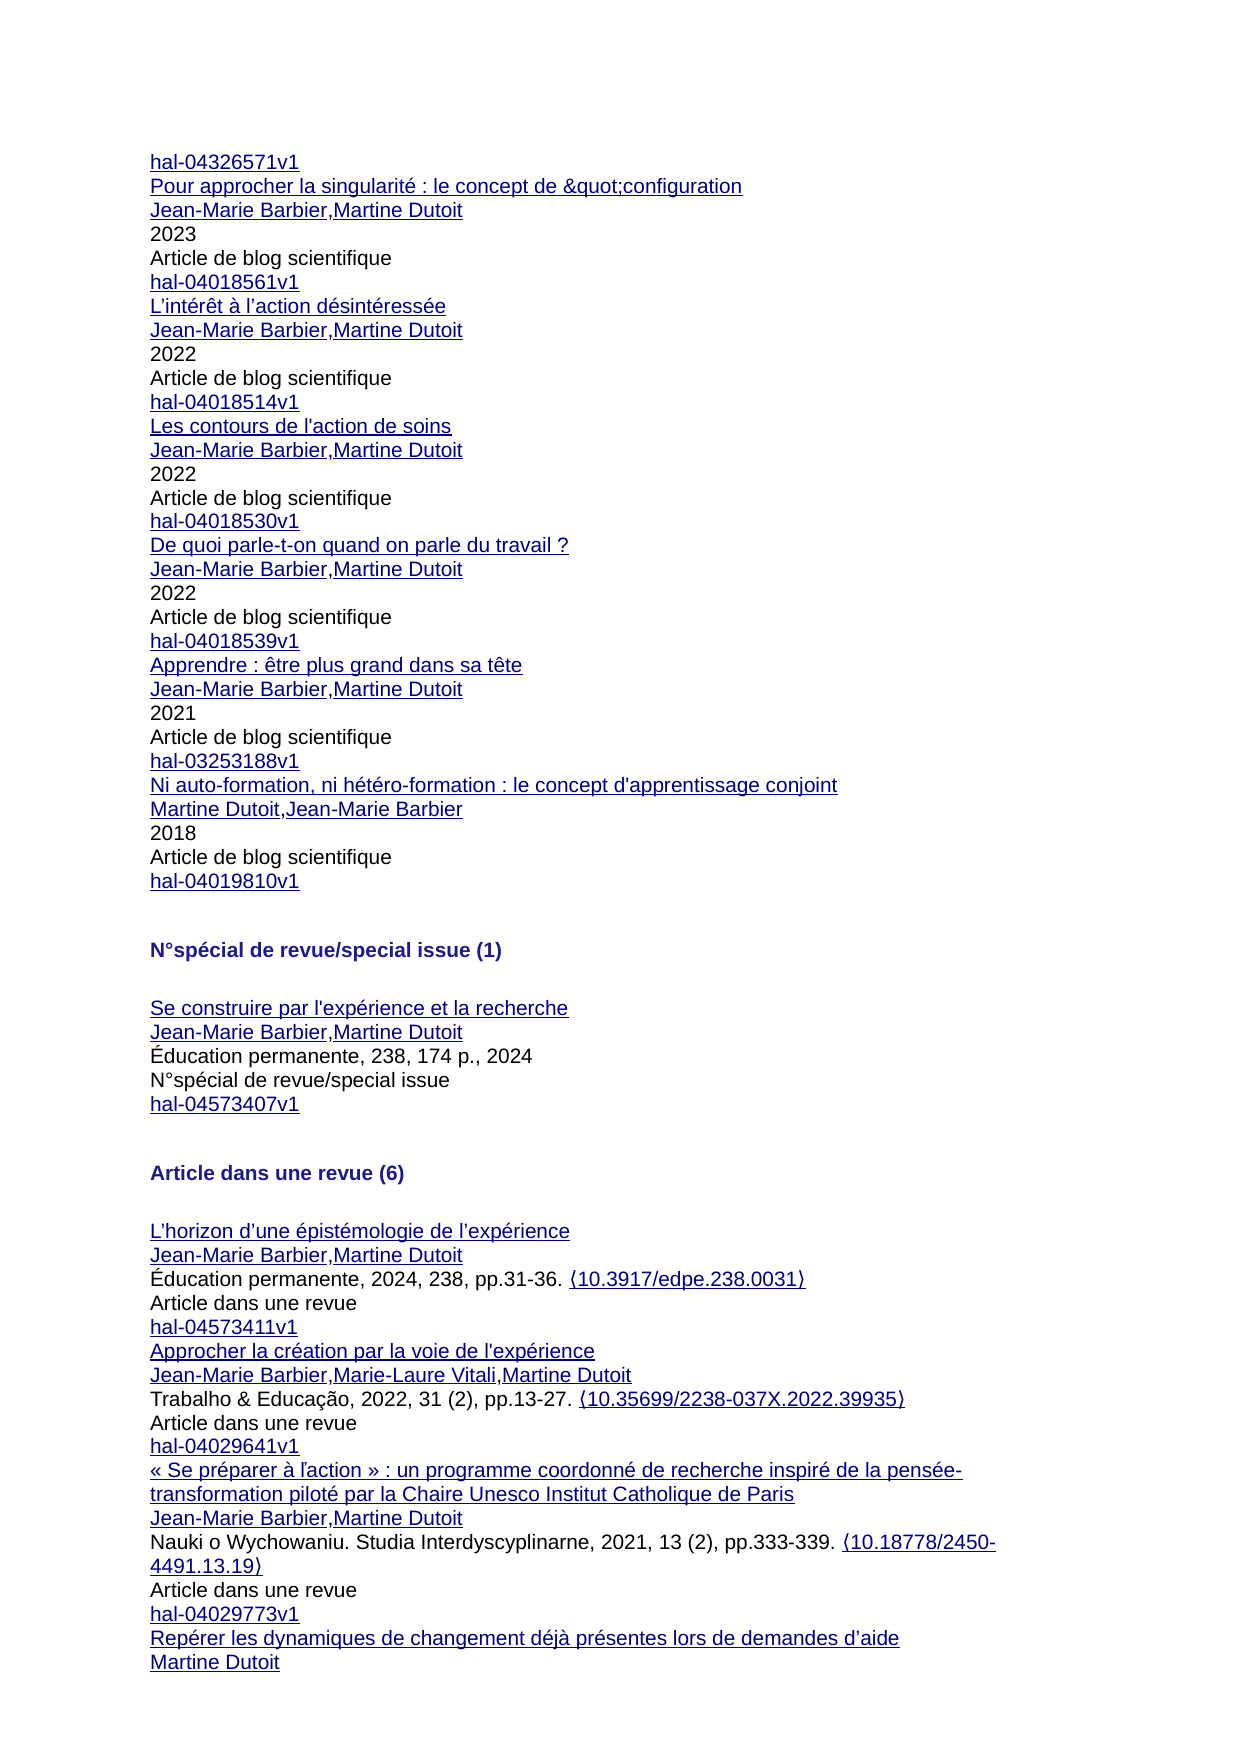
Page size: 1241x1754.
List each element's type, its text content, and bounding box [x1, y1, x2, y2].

table_cell De quoi parle-t-on quand on parle du travail ? Jean-Marie Barbier,Martine Dutoit 2022 Article de blog scientifique hal-04018539v1 [150, 533, 1090, 653]
table_cell Apprendre : être plus grand dans sa tête Jean-Marie Barbier,Martine Dutoit 2021 Article de blog scientifique hal-03253188v1 [150, 653, 1090, 773]
table_header Se construire par l'expérience et la recherche Jean-Marie Barbier,Martine Dutoit Éducation permanente, 238, 174 p., 2024 N°spécial de revue/special issue hal-04573407v1 [150, 996, 1090, 1116]
table_cell hal-04326571v1 [150, 150, 1090, 174]
table_cell Approcher la création par la voie de l'expérience Jean-Marie Barbier,Marie-Laure Vitali,Martine Dutoit Trabalho & Educação, 2022, 31 (2), pp.13-27. ⟨10.35699/2238-037X.2022.39935⟩ Article dans une revue hal-04029641v1 [150, 1339, 1090, 1458]
table_cell Les contours de l'action de soins Jean-Marie Barbier,Martine Dutoit 2022 Article de blog scientifique hal-04018530v1 [150, 414, 1090, 533]
table_header L’horizon d’une épistémologie de l’expérience Jean-Marie Barbier,Martine Dutoit Éducation permanente, 2024, 238, pp.31-36. ⟨10.3917/edpe.238.0031⟩ Article dans une revue hal-04573411v1 [150, 1219, 1090, 1338]
table_cell « Se préparer à ľaction » : un programme coordonné de recherche inspiré de la pensée-transformation piloté par la Chaire Unesco Institut Catholique de Paris Jean-Marie Barbier,Martine Dutoit Nauki o Wychowaniu. Studia Interdyscyplinarne, 2021, 13 (2), pp.333-339. ⟨10.18778/2450-4491.13.19⟩ Article dans une revue hal-04029773v1 [150, 1458, 1090, 1626]
subtitle Article dans une revue (6) [150, 1160, 1090, 1184]
table_cell Repérer les dynamiques de changement déjà présentes lors de demandes d’aide Martine Dutoit [150, 1626, 1090, 1674]
subtitle N°spécial de revue/special issue (1) [150, 937, 1090, 961]
table_cell Ni auto-formation, ni hétéro-formation : le concept d'apprentissage conjoint Martine Dutoit,Jean-Marie Barbier 2018 Article de blog scientifique hal-04019810v1 [150, 773, 1090, 893]
table_cell L’intérêt à l’action désintéressée Jean-Marie Barbier,Martine Dutoit 2022 Article de blog scientifique hal-04018514v1 [150, 294, 1090, 413]
table_cell Pour approcher la singularité : le concept de &quot;configuration Jean-Marie Barbier,Martine Dutoit 2023 Article de blog scientifique hal-04018561v1 [150, 174, 1090, 294]
